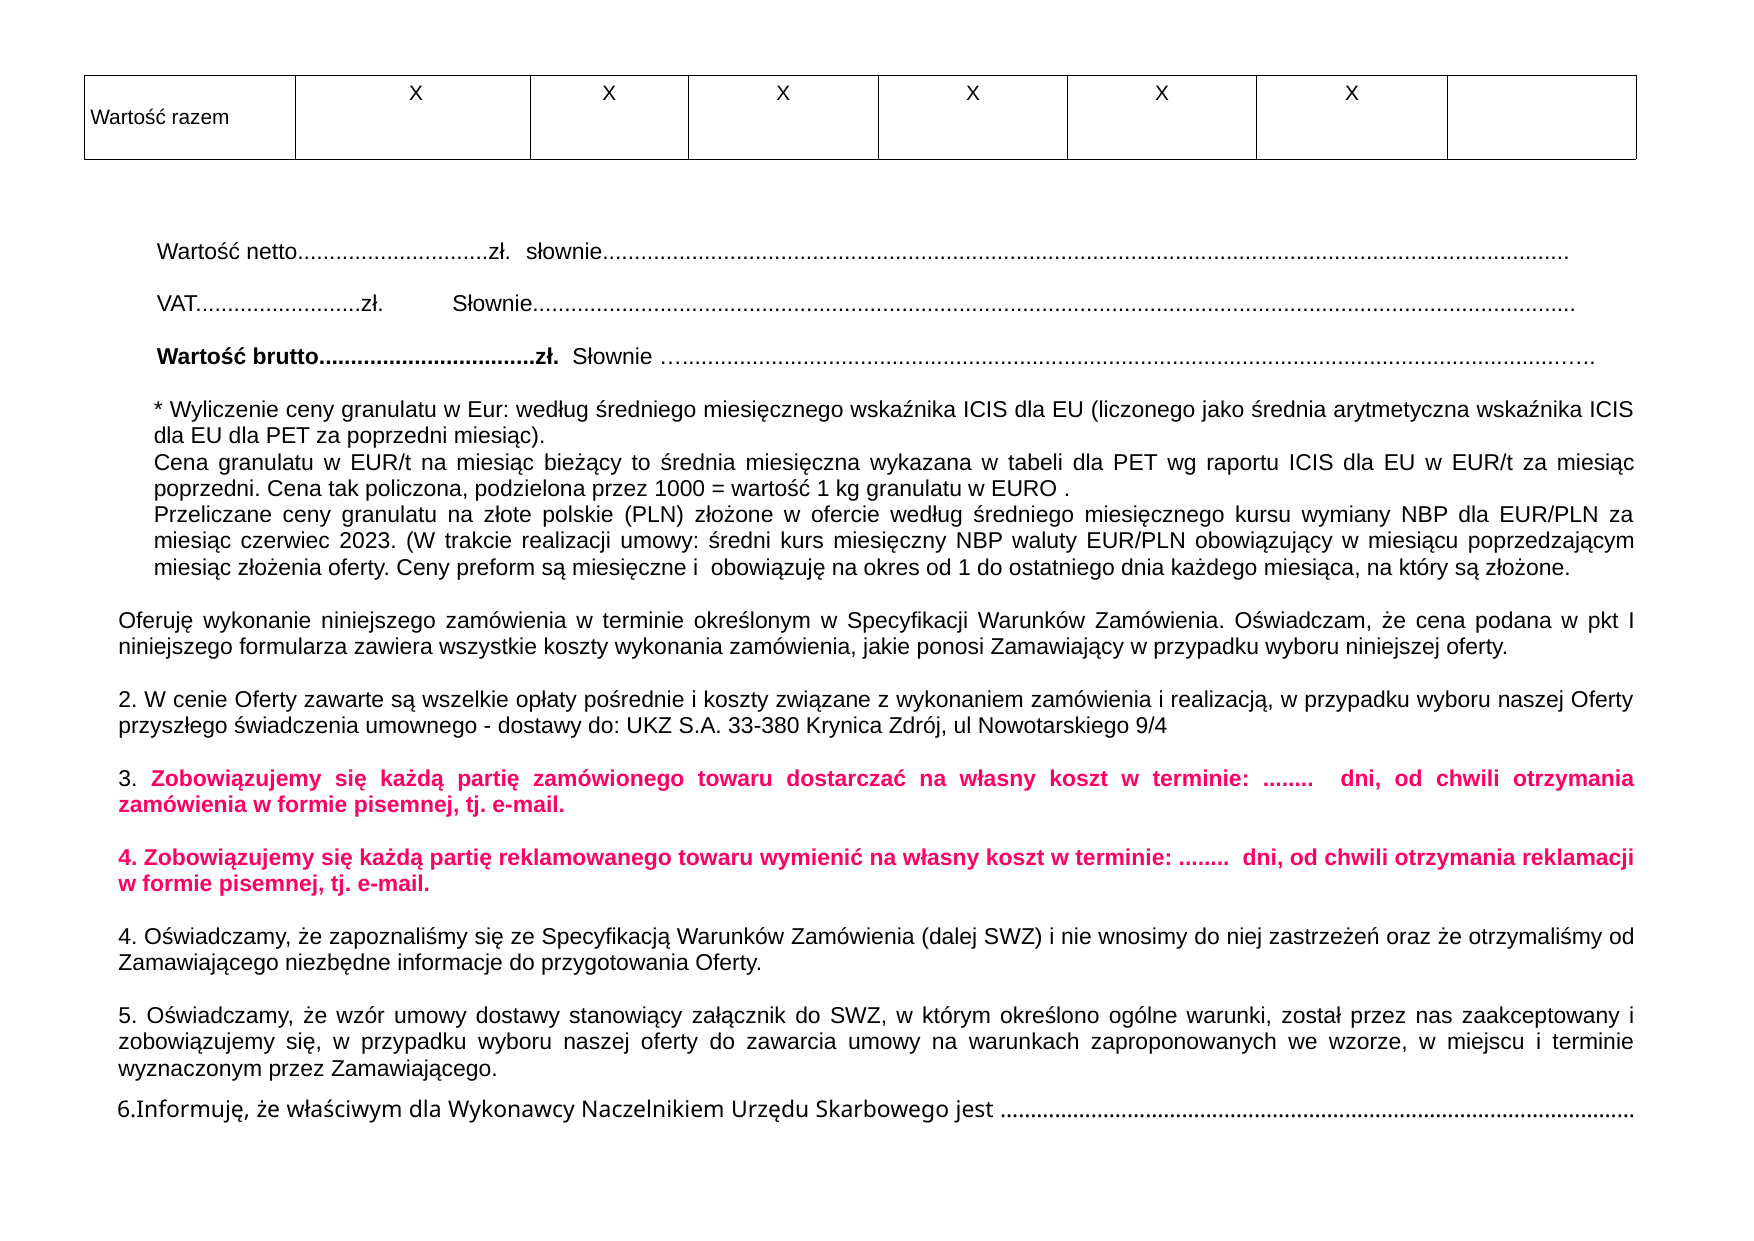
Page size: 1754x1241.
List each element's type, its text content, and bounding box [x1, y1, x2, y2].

text Przeliczane ceny granulatu na złote polskie (PLN) złożone w ofercie według średniego miesięcznego kursu wymiany NBP dla EUR/PLN za miesiąc czerwiec 2023. (W trakcie realizacji umowy: średni kurs miesięczny NBP waluty EUR/PLN obowiązujący w miesiącu poprzedzającym miesiąc złożenia oferty. Ceny preform są miesięczne i obowiązuję na okres od 1 do ostatniego dnia każdego miesiąca, na który są złożone. [153, 501, 1636, 580]
table_cell X [296, 76, 530, 158]
table_cell X [1068, 76, 1256, 158]
text Oferuję wykonanie niniejszego zamówienia w terminie określonym w Specyfikacji Warunków Zamówienia. Oświadczam, że cena podana w pkt I niniejszego formularza zawiera wszystkie koszty wykonania zamówienia, jakie ponosi Zamawiający w przypadku wyboru niniejszej oferty. [118, 607, 1636, 659]
table_cell X [531, 76, 688, 158]
table_cell Wartość razem [85, 76, 295, 158]
table_cell X [1257, 76, 1447, 158]
text 4. Zobowiązujemy się każdą partię reklamowanego towaru wymienić na własny koszt w terminie: ........ dni, od chwili otrzymania reklamacji w formie pisemnej, tj. e-mail. [118, 844, 1636, 896]
text 2. W cenie Oferty zawarte są wszelkie opłaty pośrednie i koszty związane z wykonaniem zamówienia i realizacją, w przypadku wyboru naszej Oferty przyszłego świadczenia umownego - dostawy do: UKZ S.A. 33-380 Krynica Zdrój, ul Nowotarskiego 9/4 [118, 686, 1636, 738]
text * Wyliczenie ceny granulatu w Eur: według średniego miesięcznego wskaźnika ICIS dla EU (liczonego jako średnia arytmetyczna wskaźnika ICIS dla EU dla PET za poprzedni miesiąc). [153, 396, 1636, 448]
text Cena granulatu w EUR/t na miesiąc bieżący to średnia miesięczna wykazana w tabeli dla PET wg raportu ICIS dla EU w EUR/t za miesiąc poprzedni. Cena tak policzona, podzielona przez 1000 = wartość 1 kg granulatu w EURO . [153, 448, 1636, 501]
text 5. Oświadczamy, że wzór umowy dostawy stanowiący załącznik do SWZ, w którym określono ogólne warunki, został przez nas zaakceptowany i zobowiązujemy się, w przypadku wyboru naszej oferty do zawarcia umowy na warunkach zaproponowanych we wzorze, w miejscu i terminie wyznaczonym przez Zamawiającego. [118, 1002, 1636, 1081]
text 3. Zobowiązujemy się każdą partię zamówionego towaru dostarczać na własny koszt w terminie: ........ dni, od chwili otrzymania zamówienia w formie pisemnej, tj. e-mail. [118, 765, 1636, 817]
text 4. Oświadczamy, że zapoznaliśmy się ze Specyfikacją Warunków Zamówienia (dalej SWZ) i nie wnosimy do niej zastrzeżeń oraz że otrzymaliśmy od Zamawiającego niezbędne informacje do przygotowania Oferty. [118, 923, 1636, 976]
text Wartość brutto..................................zł. Słownie …..........................................................................................................................................….. [83, 343, 1636, 369]
text Wartość netto..............................zł. słownie........................................................................................................................................................ [83, 238, 1636, 264]
table_cell [1448, 76, 1636, 158]
table_cell X [689, 76, 878, 158]
text VAT..........................zł. Słownie.................................................................................................................................................................... [83, 290, 1636, 317]
text 6.Informuję, że właściwym dla Wykonawcy Naczelnikiem Urzędu Skarbowego jest …………………………………………...……………………………………………… [110, 1093, 1636, 1125]
table_cell X [879, 76, 1067, 158]
